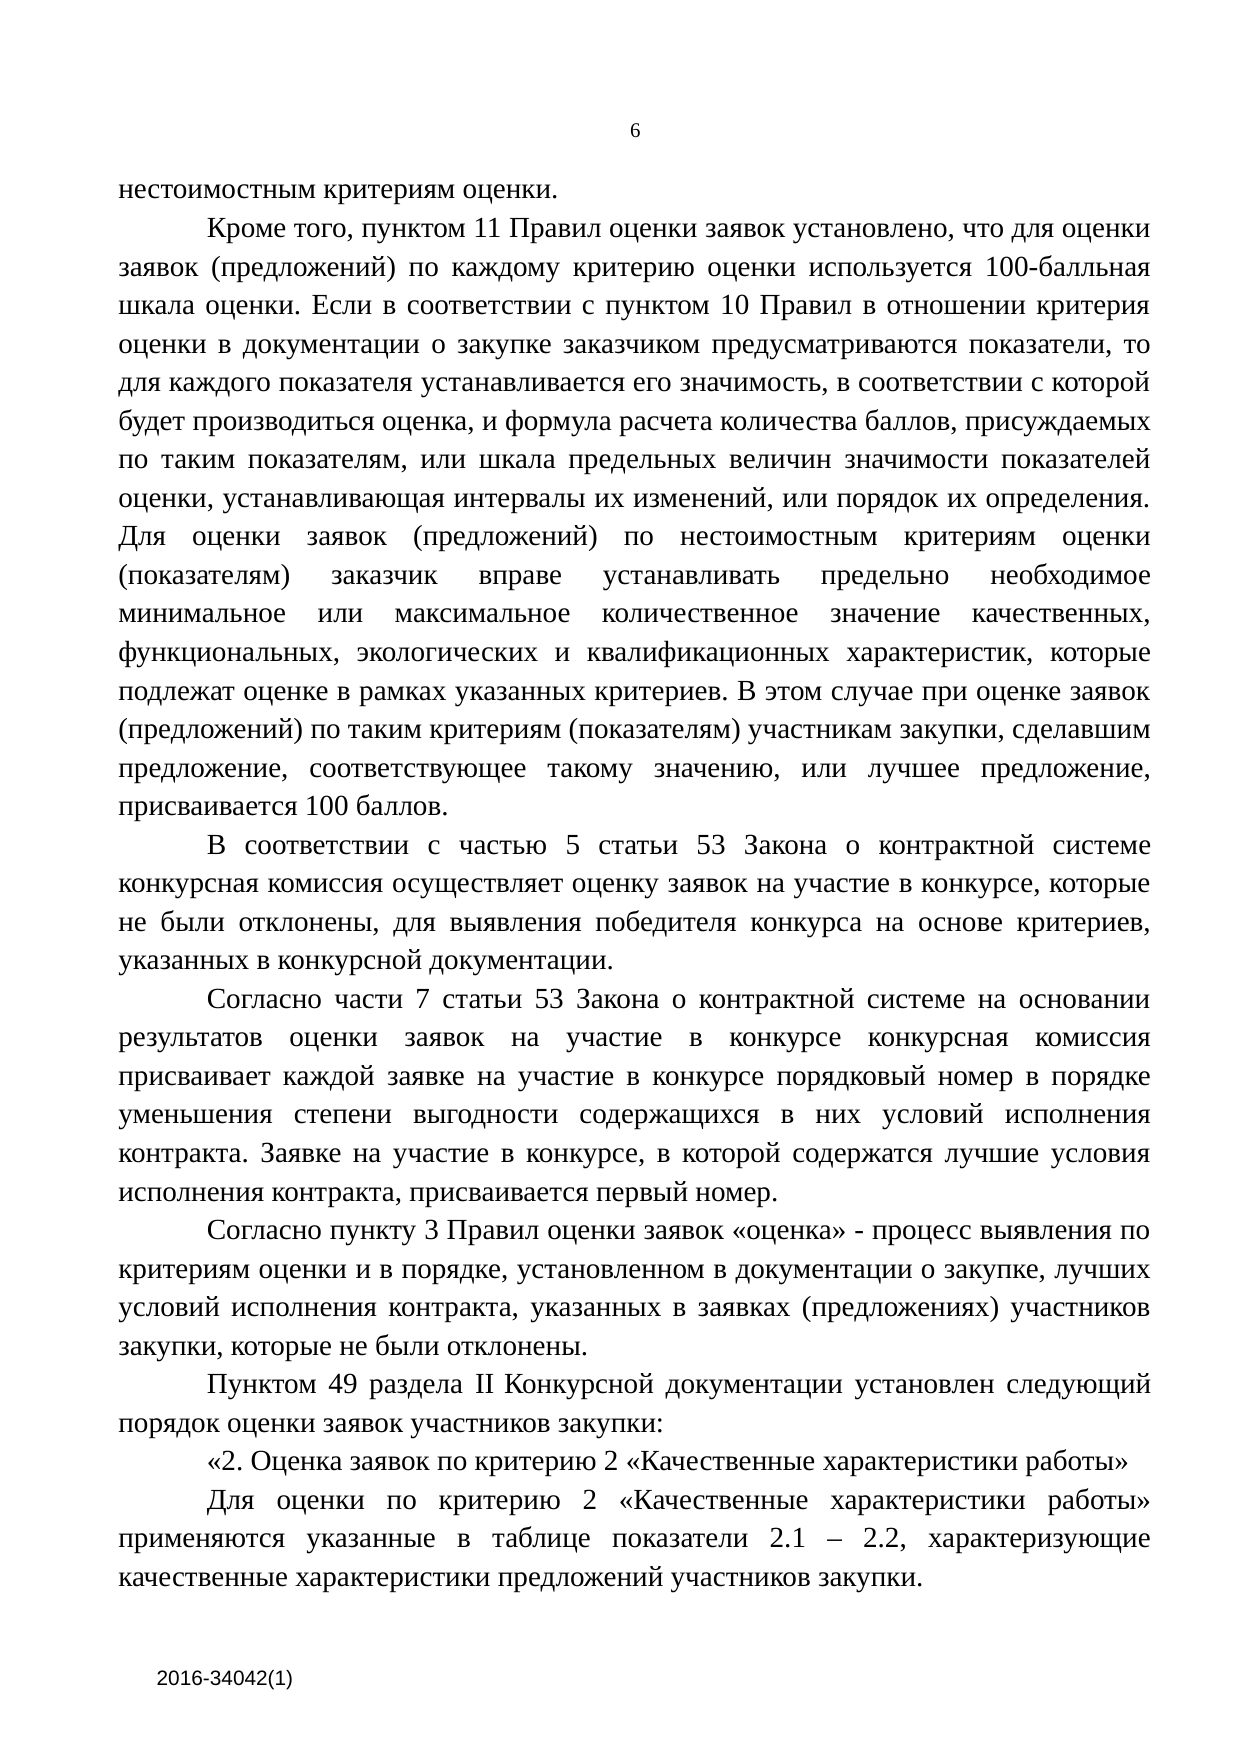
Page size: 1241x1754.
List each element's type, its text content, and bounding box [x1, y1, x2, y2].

text «2. Оценка заявок по критерию 2 «Качественные характеристики работы» [118, 1443, 1152, 1477]
text Кроме того, пунктом 11 Правил оценки заявок установлено, что для оценки заявок (предложений) по каждому критерию оценки используется 100-балльная шкала оценки. Если в соответствии с пунктом 10 Правил в отношении критерия оценки в документации о закупке заказчиком предусматриваются показатели, то для каждого показателя устанавливается его значимость, в соответствии с которой будет производиться оценка, и формула расчета количества баллов, присуждаемых по таким показателям, или шкала предельных величин значимости показателей оценки, устанавливающая интервалы их изменений, или порядок их определения. Для оценки заявок (предложений) по нестоимостным критериям оценки (показателям) заказчик вправе устанавливать предельно необходимое минимальное или максимальное количественное значение качественных, функциональных, экологических и квалификационных характеристик, которые подлежат оценке в рамках указанных критериев. В этом случае при оценке заявок (предложений) по таким критериям (показателям) участникам закупки, сделавшим предложение, соответствующее такому значению, или лучшее предложение, присваивается 100 баллов. [118, 210, 1152, 822]
text Согласно пункту 3 Правил оценки заявок «оценка» - процесс выявления по критериям оценки и в порядке, установленном в документации о закупке, лучших условий исполнения контракта, указанных в заявках (предложениях) участников закупки, которые не были отклонены. [118, 1212, 1152, 1361]
text Согласно части 7 статьи 53 Закона о контрактной системе на основании результатов оценки заявок на участие в конкурсе конкурсная комиссия присваивает каждой заявке на участие в конкурсе порядковый номер в порядке уменьшения степени выгодности содержащихся в них условий исполнения контракта. Заявке на участие в конкурсе, в которой содержатся лучшие условия исполнения контракта, присваивается первый номер. [118, 981, 1152, 1207]
text Для оценки по критерию 2 «Качественные характеристики работы» применяются указанные в таблице показатели 2.1 – 2.2, характеризующие качественные характеристики предложений участников закупки. [118, 1482, 1152, 1593]
text В соответствии с частью 5 статьи 53 Закона о контрактной системе конкурсная комиссия осуществляет оценку заявок на участие в конкурсе, которые не были отклонены, для выявления победителя конкурса на основе критериев, указанных в конкурсной документации. [118, 827, 1152, 976]
text нестоимостным критериям оценки. [118, 172, 1152, 205]
text Пунктом 49 раздела II Конкурсной документации установлен следующий порядок оценки заявок участников закупки: [118, 1366, 1152, 1438]
